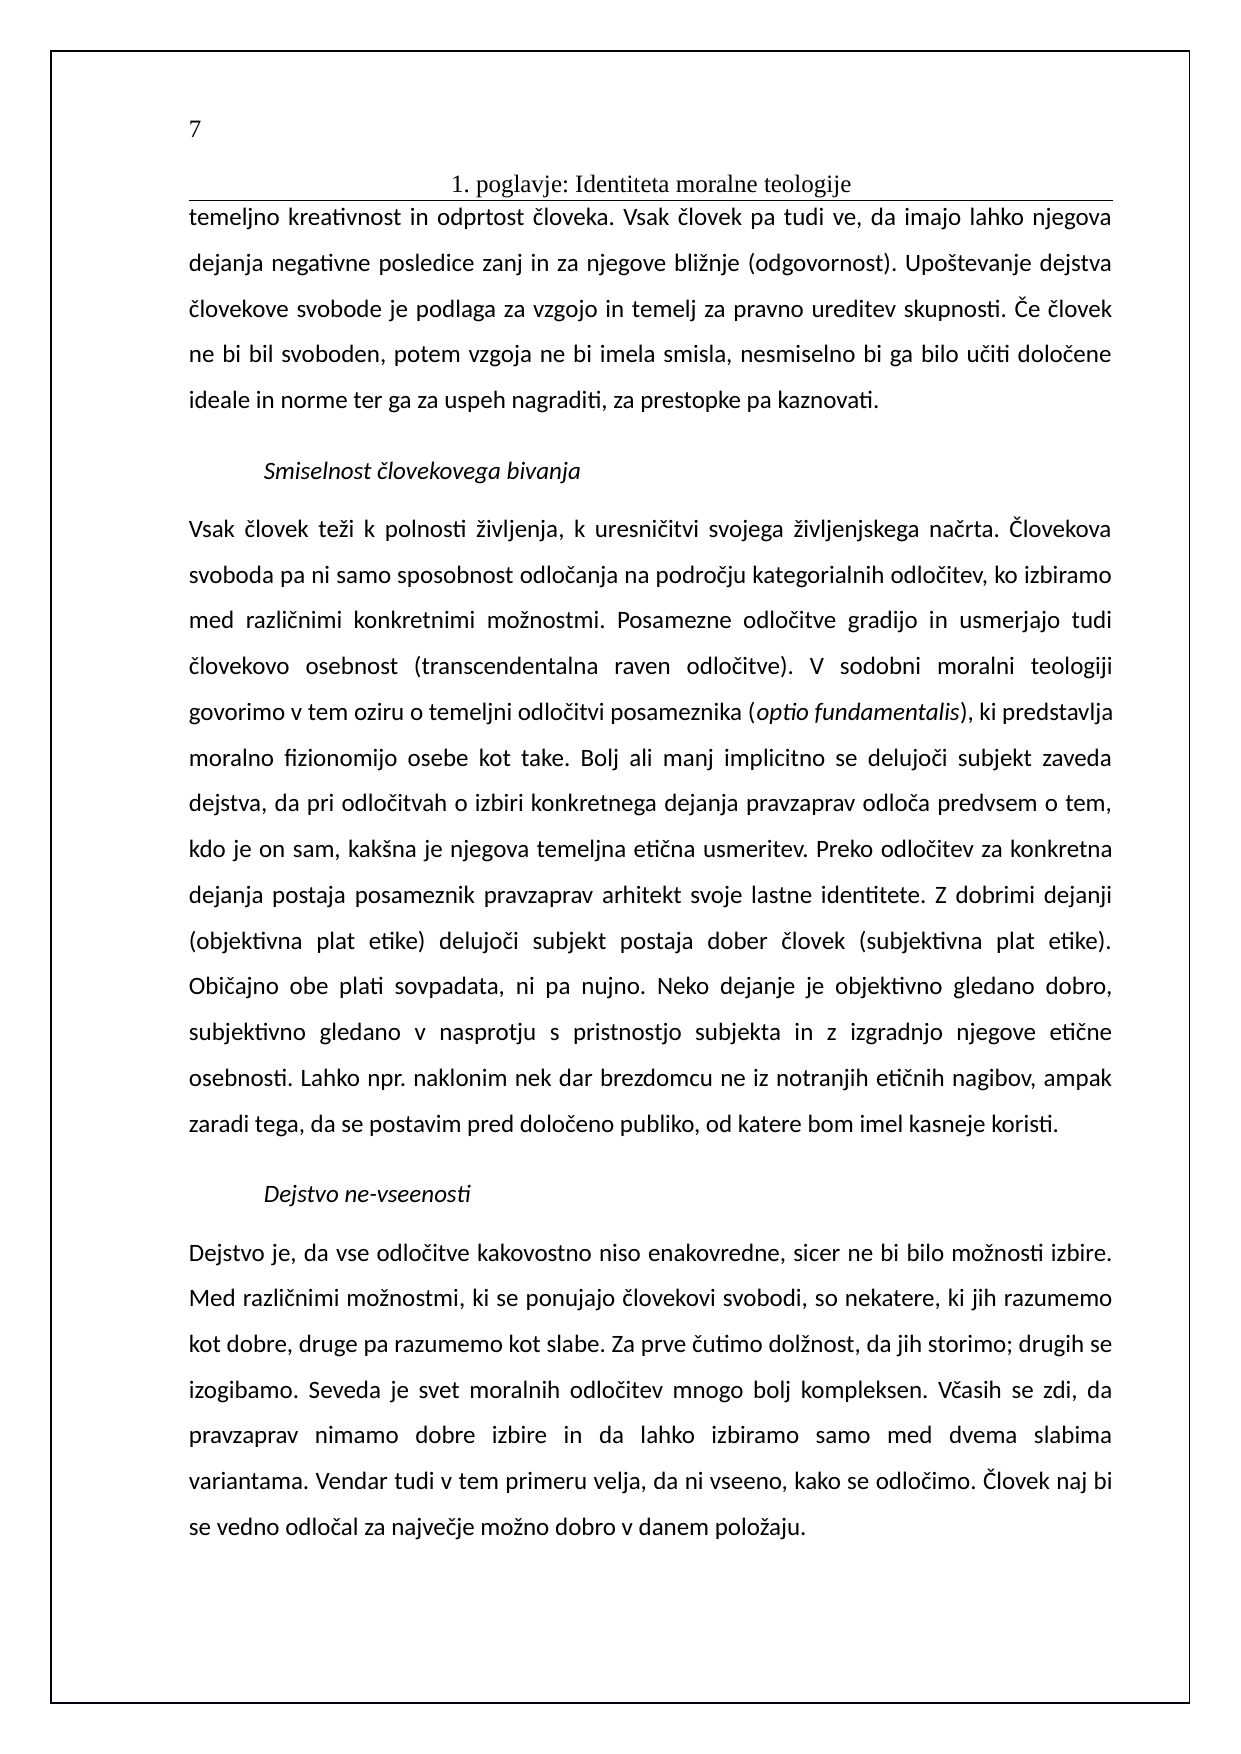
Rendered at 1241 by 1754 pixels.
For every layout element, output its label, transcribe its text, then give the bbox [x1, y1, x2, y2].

subtitle Smiselnost človekovega bivanja [189, 455, 1113, 486]
text temeljno kreativnost in odprtost človeka. Vsak človek pa tudi ve, da imajo lahko njegova dejanja negativne posledice zanj in za njegove bližnje (odgovornost). Upoštevanje dejstva človekove svobode je podlaga za vzgojo in temelj za pravno ureditev skupnosti. Če človek ne bi bil svoboden, potem vzgoja ne bi imela smisla, nesmiselno bi ga bilo učiti določene ideale in norme ter ga za uspeh nagraditi, za prestopke pa kaznovati. [189, 201, 1113, 415]
subtitle Dejstvo ne-vseenosti [189, 1178, 1113, 1209]
text Dejstvo je, da vse odločitve kakovostno niso enakovredne, sicer ne bi bilo možnosti izbire. Med različnimi možnostmi, ki se ponujajo človekovi svobodi, so nekatere, ki jih razumemo kot dobre, druge pa razumemo kot slabe. Za prve čutimo dolžnost, da jih storimo; drugih se izogibamo. Seveda je svet moralnih odločitev mnogo bolj kompleksen. Včasih se zdi, da pravzaprav nimamo dobre izbire in da lahko izbiramo samo med dvema slabima variantama. Vendar tudi v tem primeru velja, da ni vseeno, kako se odločimo. Človek naj bi se vedno odločal za največje možno dobro v danem položaju. [189, 1237, 1113, 1542]
text Vsak človek teži k polnosti življenja, k uresničitvi svojega življenjskega načrta. Človekova svoboda pa ni samo sposobnost odločanja na področju kategorialnih odločitev, ko izbiramo med različnimi konkretnimi možnostmi. Posamezne odločitve gradijo in usmerjajo tudi človekovo osebnost (transcendentalna raven odločitve). V sodobni moralni teologiji govorimo v tem oziru o temeljni odločitvi posameznika (optio fundamentalis), ki predstavlja moralno fizionomijo osebe kot take. Bolj ali manj implicitno se delujoči subjekt zaveda dejstva, da pri odločitvah o izbiri konkretnega dejanja pravzaprav odloča predvsem o tem, kdo je on sam, kakšna je njegova temeljna etična usmeritev. Preko odločitev za konkretna dejanja postaja posameznik pravzaprav arhitekt svoje lastne identitete. Z dobrimi dejanji (objektivna plat etike) delujoči subjekt postaja dober človek (subjektivna plat etike). Običajno obe plati sovpadata, ni pa nujno. Neko dejanje je objektivno gledano dobro, subjektivno gledano v nasprotju s pristnostjo subjekta in z izgradnjo njegove etične osebnosti. Lahko npr. naklonim nek dar brezdomcu ne iz notranjih etičnih nagibov, ampak zaradi tega, da se postavim pred določeno publiko, od katere bom imel kasneje koristi. [189, 513, 1113, 1138]
